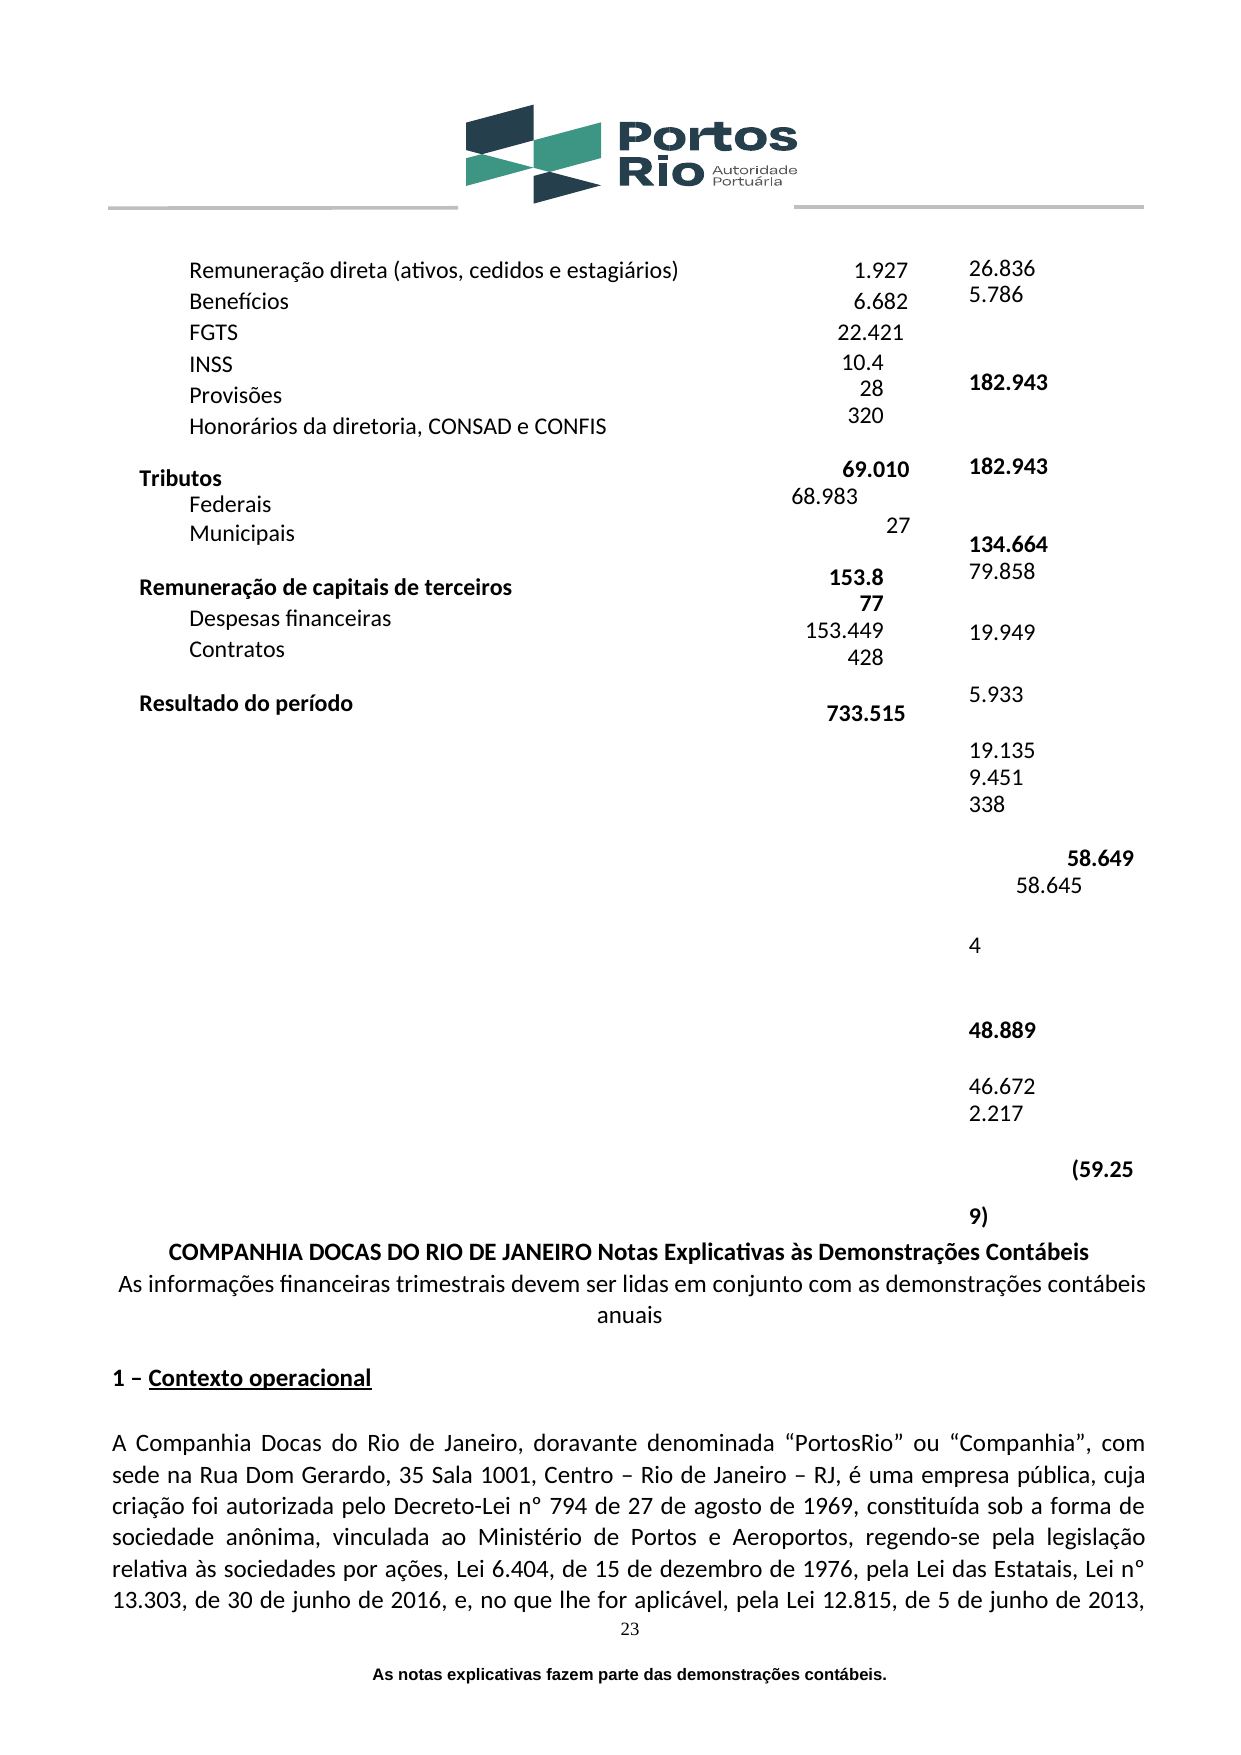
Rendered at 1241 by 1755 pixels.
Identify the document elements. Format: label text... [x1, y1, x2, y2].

text A Companhia Docas do Rio de Janeiro, doravante denominada “PortosRio” ou “Companhia”, com sede na Rua Dom Gerardo, 35 Sala 1001, Centro – Rio de Janeiro – RJ, é uma empresa pública, cuja criação foi autorizada pelo Decreto-Lei nº 794 de 27 de agosto de 1969, constituída sob a forma de sociedade anônima, vinculada ao Ministério de Portos e Aeroportos, regendo-se pela legislação relativa às sociedades por ações, Lei 6.404, de 15 de dezembro de 1976, pela Lei das Estatais, Lei nº 13.303, de 30 de junho de 2016, e, no que lhe for aplicável, pela Lei 12.815, de 5 de junho de 2013, [112, 1427, 1147, 1615]
subtitle 1 – Contexto operacional [112, 1362, 1152, 1393]
table_header Remuneração direta (ativos, cedidos e estagiários) Benefícios FGTS INSS Provisões Honorários da diretoria, CONSAD e CONFIS Tributos Federais Municipais Remuneração de capitais de terceiros Despesas financeiras Contratos Resultado do período [139, 255, 734, 1236]
table_header 1.927 6.682 22.421 10.428 320 69.010 68.983 27 153.877 153.449 428 733.515 [734, 255, 962, 1236]
text As informações financeiras trimestrais devem ser lidas em conjunto com as demonstrações contábeis anuais [112, 1269, 1152, 1330]
subtitle COMPANHIA DOCAS DO RIO DE JANEIRO Notas Explicativas às Demonstrações Contábeis [112, 1236, 1152, 1267]
table_header 26.836 5.786 182.943 182.943 134.664 79.858 19.949 5.933 19.135 9.451 338 58.649 58.645 4 48.889 46.672 2.217 (59.259) [963, 255, 1135, 1236]
